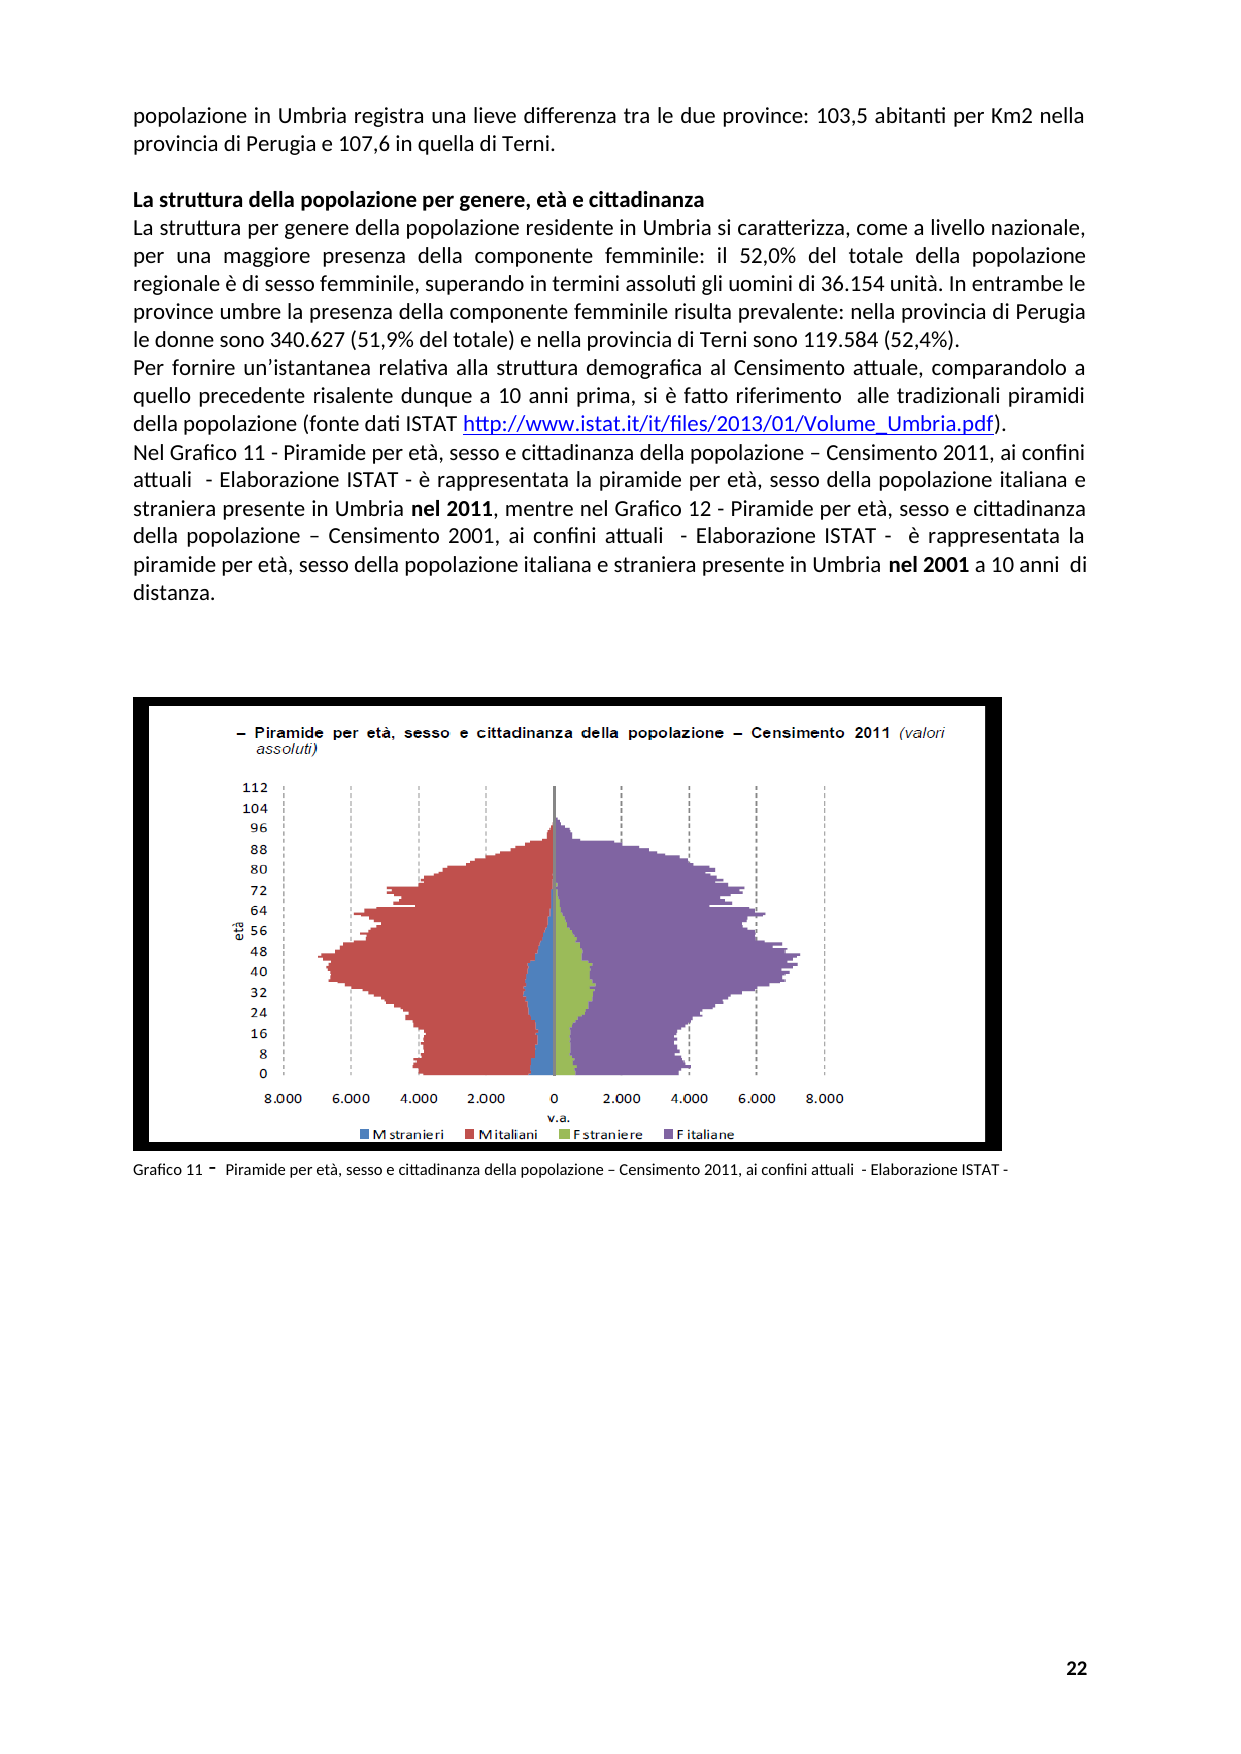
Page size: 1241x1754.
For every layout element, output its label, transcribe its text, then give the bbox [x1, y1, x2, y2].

text popolazione in Umbria registra una lieve differenza tra le due province: 103,5 abitanti per Km2 nella provincia di Perugia e 107,6 in quella di Terni. [133, 101, 1087, 157]
picture [149, 706, 986, 1142]
text La struttura della popolazione per genere, età e cittadinanza [133, 185, 1087, 213]
text Per fornire un’istantanea relativa alla struttura demografica al Censimento attuale, comparandolo a quello precedente risalente dunque a 10 anni prima, si è fatto riferimento alle tradizionali piramidi della popolazione (fonte dati ISTAT http://www.istat.it/it/files/2013/01/Volume_Umbria.pdf). [133, 353, 1087, 438]
text La struttura per genere della popolazione residente in Umbria si caratterizza, come a livello nazionale, per una maggiore presenza della componente femminile: il 52,0% del totale della popolazione regionale è di sesso femminile, superando in termini assoluti gli uomini di 36.154 unità. In entrambe le province umbre la presenza della componente femminile risulta prevalente: nella provincia di Perugia le donne sono 340.627 (51,9% del totale) e nella provincia di Terni sono 119.584 (52,4%). [133, 213, 1087, 353]
text Grafico 11 - Piramide per età, sesso e cittadinanza della popolazione – Censimento 2011, ai confini attuali - Elaborazione ISTAT - [133, 1151, 1087, 1181]
text Nel Grafico 11 - Piramide per età, sesso e cittadinanza della popolazione – Censimento 2011, ai confini attuali - Elaborazione ISTAT - è rappresentata la piramide per età, sesso della popolazione italiana e straniera presente in Umbria nel 2011, mentre nel Grafico 12 - Piramide per età, sesso e cittadinanza della popolazione – Censimento 2001, ai confini attuali - Elaborazione ISTAT - è rappresentata la piramide per età, sesso della popolazione italiana e straniera presente in Umbria nel 2001 a 10 anni di distanza. [133, 438, 1087, 606]
